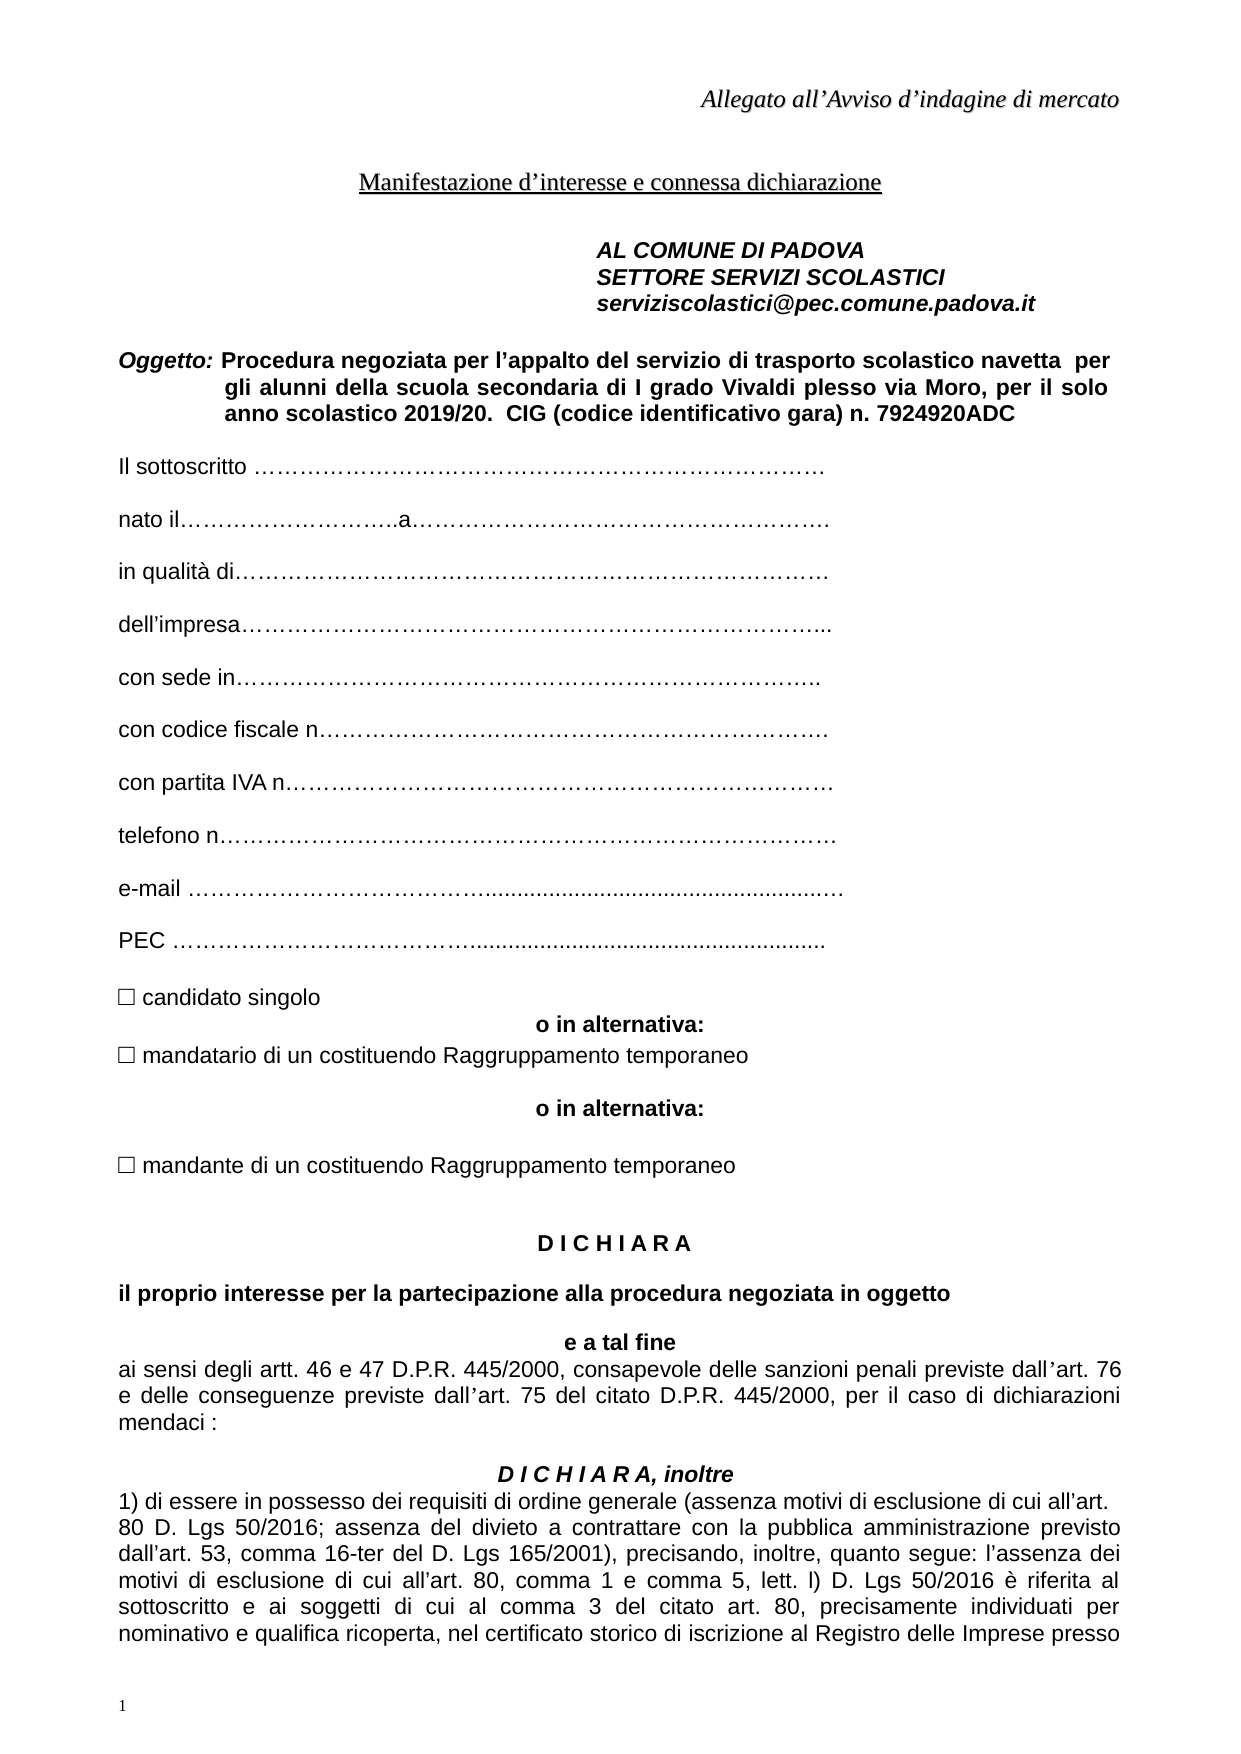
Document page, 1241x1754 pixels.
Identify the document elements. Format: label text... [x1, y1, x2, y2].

text D I C H I A R A, inoltre [118, 1461, 1122, 1488]
text □ candidato singolo [118, 980, 1122, 1011]
text con partita IVA n……………………………………………………………… [118, 769, 1122, 796]
text AL COMUNE DI PADOVA SETTORE SERVIZI SCOLASTICI [596, 237, 1110, 290]
text serviziscolastici@pec.comune.padova.it [596, 290, 1110, 345]
text e a tal fine [118, 1306, 1122, 1356]
text 80 D. Lgs 50/2016; assenza del divieto a contrattare con la pubblica amministrazione previsto dall’art. 53, comma 16-ter del D. Lgs 165/2001), precisando, inoltre, quanto segue: l’assenza dei motivi di esclusione di cui all’art. 80, comma 1 e comma 5, lett. l) D. Lgs 50/2016 è riferita al sottoscritto e ai soggetti di cui al comma 3 del citato art. 80, precisamente individuati per nominativo e qualifica ricoperta, nel certificato storico di iscrizione al Registro delle Imprese presso [118, 1514, 1122, 1646]
text o in alternativa: [118, 1095, 1122, 1122]
text e-mail ………………………………….....................................................… [118, 874, 1122, 901]
text PEC …………………………………........................................................ [118, 927, 1122, 954]
subtitle Manifestazione d’interesse e connessa dichiarazione [118, 167, 1122, 196]
text con codice fiscale n…………………………………………………………. [118, 716, 1122, 743]
text nato il………………………..a………………………………………………. [118, 506, 1122, 532]
text il proprio interesse per la partecipazione alla procedura negoziata in oggetto [118, 1256, 1122, 1306]
text Oggetto: Procedura negoziata per l’appalto del servizio di trasporto scolastico navetta per gli alunni della scuola secondaria di I grado Vivaldi plesso via Moro, per il solo anno scolastico 2019/20. CIG (codice identificativo gara) n. 7924920ADC [118, 345, 1110, 427]
text telefono n……………………………………………………………………… [118, 822, 1122, 848]
text ai sensi degli artt. 46 e 47 D.P.R. 445/2000, consapevole delle sanzioni penali previste dall’art. 76 e delle conseguenze previste dall’art. 75 del citato D.P.R. 445/2000, per il caso di dichiarazioni mendaci : [118, 1356, 1122, 1435]
text Il sottoscritto ………………………………………………………………… [118, 453, 1122, 479]
text con sede in………………………………………………………………….. [118, 664, 1122, 690]
text dell’impresa…………………………………………………………………... [118, 611, 1122, 637]
text D I C H I A R A [118, 1229, 1122, 1256]
text 1) di essere in possesso dei requisiti di ordine generale (assenza motivi di esclusione di cui all’art. [118, 1488, 1122, 1514]
text □ mandante di un costituendo Raggruppamento temporaneo [118, 1148, 1122, 1179]
text o in alternativa: [118, 1011, 1122, 1038]
text in qualità di…………………………………………………………………… [118, 558, 1122, 585]
text □ mandatario di un costituendo Raggruppamento temporaneo [118, 1038, 1122, 1069]
